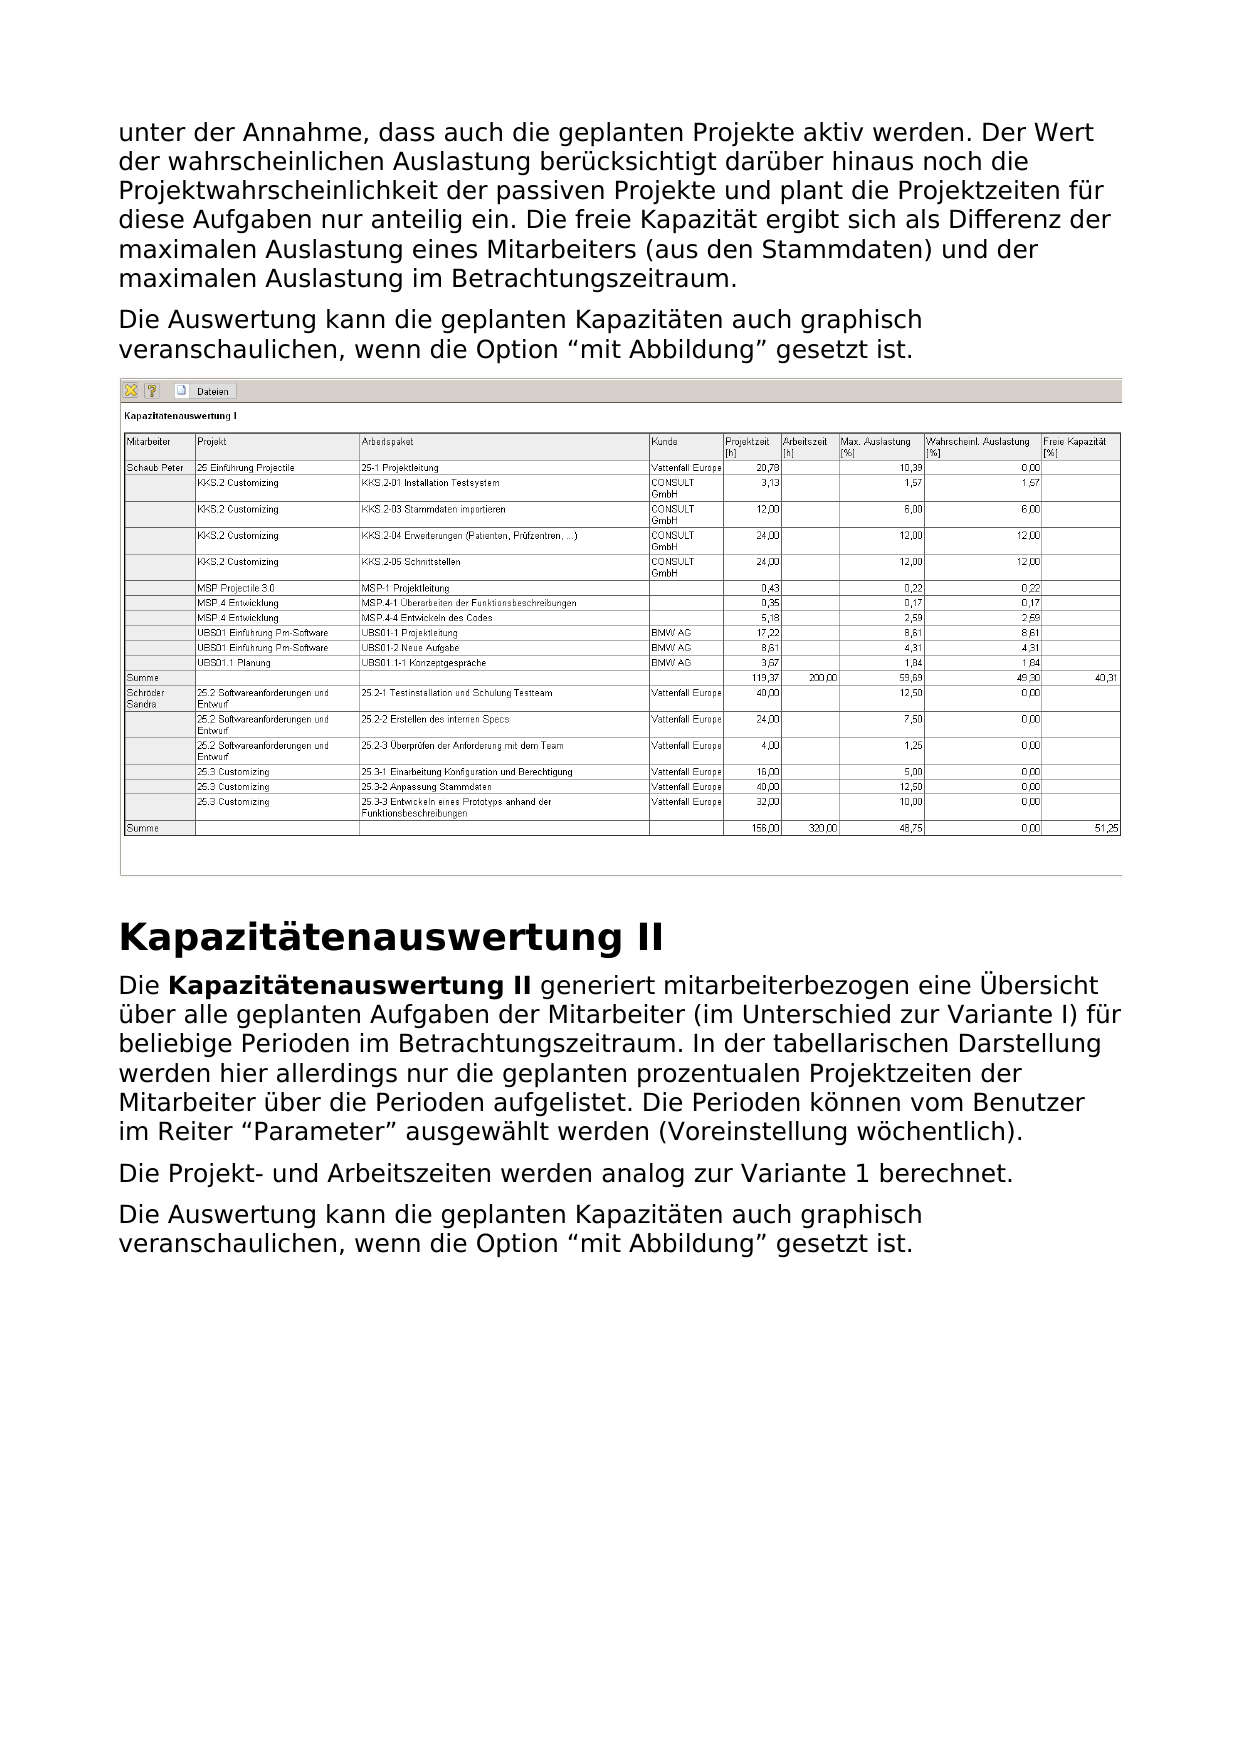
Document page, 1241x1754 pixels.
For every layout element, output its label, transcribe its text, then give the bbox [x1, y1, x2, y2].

text Die Projekt- und Arbeitszeiten werden analog zur Variante 1 berechnet. [118, 1159, 1122, 1188]
text Die Kapazitätenauswertung II generiert mitarbeiterbezogen eine Übersicht über alle geplanten Aufgaben der Mitarbeiter (im Unterschied zur Variante I) für beliebige Perioden im Betrachtungszeitraum. In der tabellarischen Darstellung werden hier allerdings nur die geplanten prozentualen Projektzeiten der Mitarbeiter über die Perioden aufgelistet. Die Perioden können vom Benutzer im Reiter “Parameter” ausgewählt werden (Voreinstellung wöchentlich). [118, 971, 1122, 1146]
text Die Auswertung kann die geplanten Kapazitäten auch graphisch veranschaulichen, wenn die Option “mit Abbildung” gesetzt ist. [118, 306, 1122, 364]
subtitle Kapazitätenauswertung II [118, 915, 1122, 959]
text Die Auswertung kann die geplanten Kapazitäten auch graphisch veranschaulichen, wenn die Option “mit Abbildung” gesetzt ist. [118, 1201, 1122, 1259]
text unter der Annahme, dass auch die geplanten Projekte aktiv werden. Der Wert der wahrscheinlichen Auslastung berücksichtigt darüber hinaus noch die Projektwahrscheinlichkeit der passiven Projekte und plant die Projektzeiten für diese Aufgaben nur anteilig ein. Die freie Kapazität ergibt sich als Differenz der maximalen Auslastung eines Mitarbeiters (aus den Stammdaten) und der maximalen Auslastung im Betrachtungszeitraum. [118, 118, 1122, 293]
picture [118, 376, 1123, 878]
